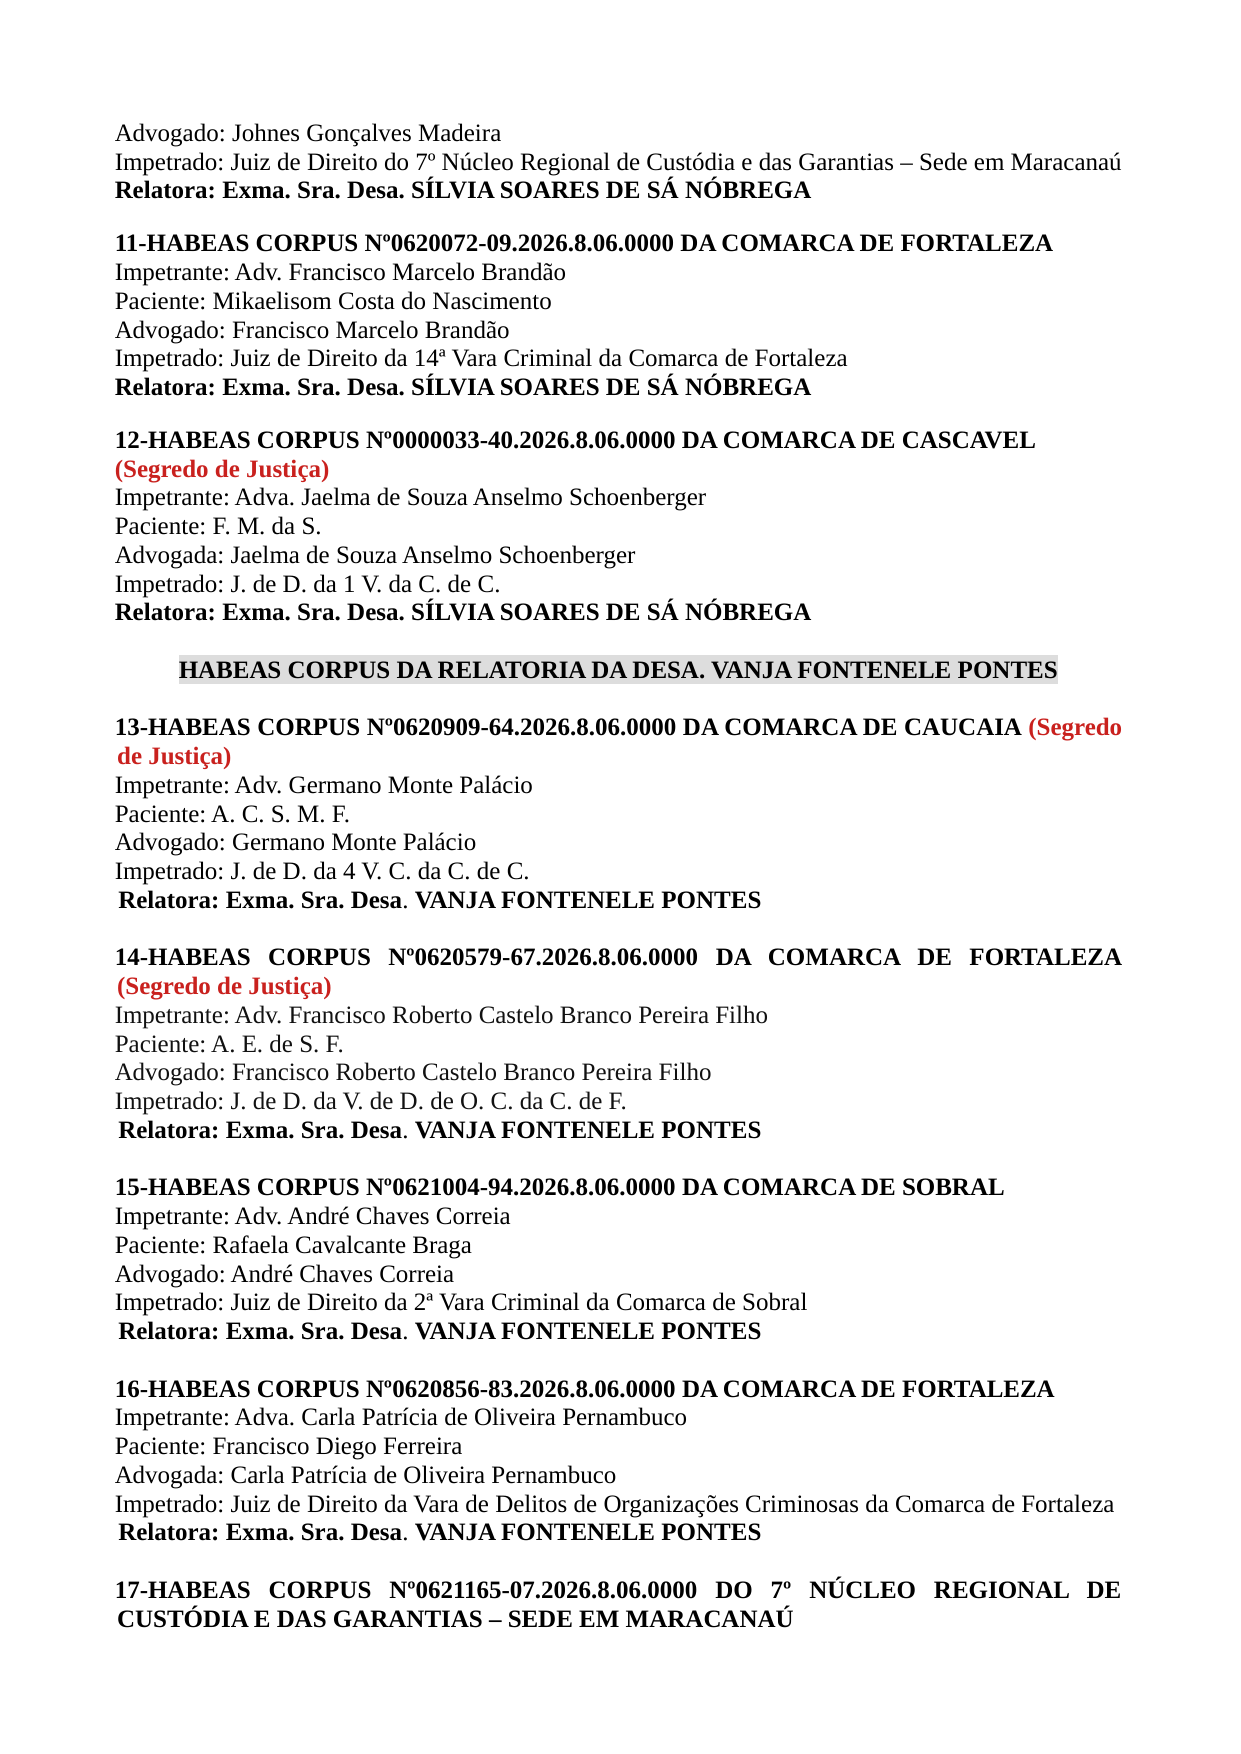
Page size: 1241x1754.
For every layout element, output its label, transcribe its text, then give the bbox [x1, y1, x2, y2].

text Relatora: Exma. Sra. Desa. VANJA FONTENELE PONTES [118, 1115, 1122, 1144]
text Relatora: Exma. Sra. Desa. VANJA FONTENELE PONTES [118, 1316, 1122, 1345]
text Relatora: Exma. Sra. Desa. SÍLVIA SOARES DE SÁ NÓBREGA [114, 372, 1122, 401]
text Paciente: Rafaela Cavalcante Braga [114, 1230, 1122, 1259]
text Advogado: Germano Monte Palácio [114, 827, 1122, 856]
text HABEAS CORPUS DA RELATORIA DA DESA. VANJA FONTENELE PONTES [114, 655, 1122, 684]
text Paciente: Francisco Diego Ferreira [114, 1431, 1122, 1460]
text Relatora: Exma. Sra. Desa. SÍLVIA SOARES DE SÁ NÓBREGA [114, 176, 1122, 204]
text Impetrado: Juiz de Direito da 14ª Vara Criminal da Comarca de Fortaleza [114, 343, 1122, 372]
text Advogado: Francisco Roberto Castelo Branco Pereira Filho [114, 1057, 1122, 1086]
text Paciente: Mikaelisom Costa do Nascimento [114, 286, 1122, 315]
text 12-HABEAS CORPUS Nº0000033-40.2026.8.06.0000 DA COMARCA DE CASCAVEL [114, 425, 1122, 454]
text Impetrante: Adva. Jaelma de Souza Anselmo Schoenberger [114, 482, 1122, 511]
text Advogado: André Chaves Correia [114, 1259, 1122, 1287]
text Advogado: Johnes Gonçalves Madeira [114, 118, 1122, 147]
text Impetrante: Adv. Francisco Marcelo Brandão [114, 257, 1122, 286]
text 16-HABEAS CORPUS Nº0620856-83.2026.8.06.0000 DA COMARCA DE FORTALEZA [114, 1374, 1122, 1402]
text 11-HABEAS CORPUS Nº0620072-09.2026.8.06.0000 DA COMARCA DE FORTALEZA [114, 228, 1122, 257]
text Impetrado: Juiz de Direito da 2ª Vara Criminal da Comarca de Sobral [114, 1287, 1122, 1316]
text Advogado: Francisco Marcelo Brandão [114, 315, 1122, 343]
text Impetrante: Adv. André Chaves Correia [114, 1201, 1122, 1230]
text Paciente: A. C. S. M. F. [114, 799, 1122, 827]
text Impetrado: J. de D. da 4 V. C. da C. de C. [114, 856, 1122, 885]
text Paciente: A. E. de S. F. [114, 1029, 1122, 1057]
text Impetrado: J. de D. da 1 V. da C. de C. [114, 569, 1122, 597]
text Relatora: Exma. Sra. Desa. VANJA FONTENELE PONTES [118, 885, 1122, 914]
text Impetrante: Adv. Germano Monte Palácio [114, 770, 1122, 799]
text 14-HABEAS CORPUS Nº0620579-67.2026.8.06.0000 DA COMARCA DE FORTALEZA (Segredo de Justiça) [114, 942, 1122, 1000]
text Relatora: Exma. Sra. Desa. SÍLVIA SOARES DE SÁ NÓBREGA [114, 597, 1122, 626]
text Impetrado: Juiz de Direito da Vara de Delitos de Organizações Criminosas da Comarca de Fortaleza [114, 1489, 1122, 1517]
text 13-HABEAS CORPUS Nº0620909-64.2026.8.06.0000 DA COMARCA DE CAUCAIA (Segredo de Justiça) [114, 712, 1122, 770]
text Impetrante: Adv. Francisco Roberto Castelo Branco Pereira Filho [114, 1000, 1122, 1029]
text Paciente: F. M. da S. [114, 511, 1122, 540]
text Impetrado: J. de D. da V. de D. de O. C. da C. de F. [114, 1086, 1122, 1115]
text Advogada: Jaelma de Souza Anselmo Schoenberger [114, 540, 1122, 569]
text Impetrado: Juiz de Direito do 7º Núcleo Regional de Custódia e das Garantias – Sede em Maracanaú [114, 147, 1122, 176]
text 17-HABEAS CORPUS Nº0621165-07.2026.8.06.0000 DO 7º NÚCLEO REGIONAL DE CUSTÓDIA E DAS GARANTIAS – SEDE EM MARACANAÚ [114, 1575, 1122, 1632]
text Advogada: Carla Patrícia de Oliveira Pernambuco [114, 1460, 1122, 1489]
text (Segredo de Justiça) [114, 454, 1122, 482]
text Relatora: Exma. Sra. Desa. VANJA FONTENELE PONTES [118, 1517, 1122, 1546]
text Impetrante: Adva. Carla Patrícia de Oliveira Pernambuco [114, 1402, 1122, 1431]
text 15-HABEAS CORPUS Nº0621004-94.2026.8.06.0000 DA COMARCA DE SOBRAL [114, 1172, 1122, 1201]
